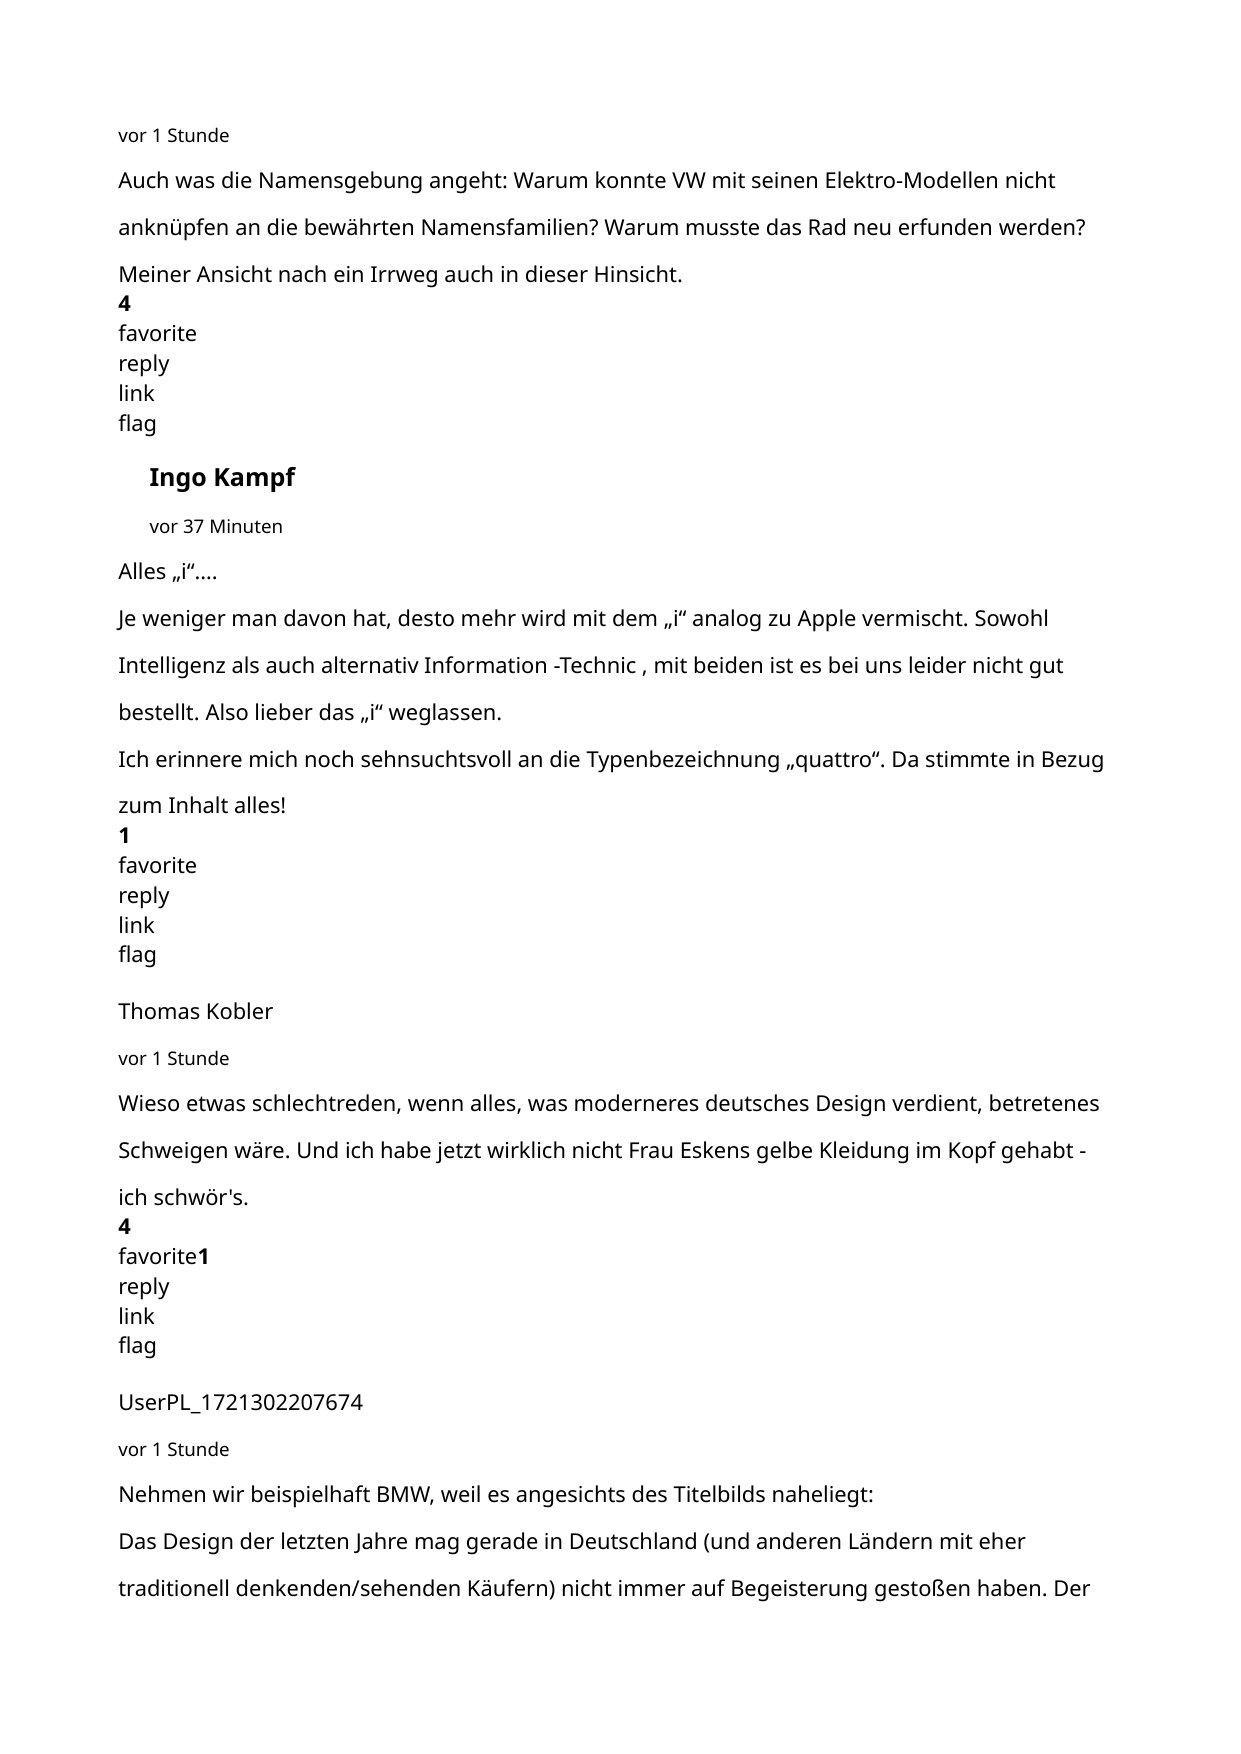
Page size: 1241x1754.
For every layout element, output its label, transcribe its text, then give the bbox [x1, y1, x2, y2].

text flag [118, 408, 1122, 437]
text flag [118, 1331, 1122, 1360]
text favorite [118, 318, 1122, 348]
text Auch was die Namensgebung angeht: Warum konnte VW mit seinen Elektro-Modellen nicht anknüpfen an die bewährten Namensfamilien? Warum musste das Rad neu erfunden werden? Meiner Ansicht nach ein Irrweg auch in dieser Hinsicht. [118, 148, 1122, 288]
text reply [118, 1271, 1122, 1301]
text link [118, 378, 1122, 408]
text vor 1 Stunde [118, 1041, 1122, 1071]
text Ingo Kampf [149, 453, 1114, 494]
text reply [118, 348, 1122, 378]
text reply [118, 880, 1122, 909]
text vor 1 Stunde [118, 118, 1122, 148]
text Wieso etwas schlechtreden, wenn alles, was moderneres deutsches Design verdient, betretenes Schweigen wäre. Und ich habe jetzt wirklich nicht Frau Eskens gelbe Kleidung im Kopf gehabt - ich schwör's. [118, 1071, 1122, 1211]
text 4 [118, 288, 1122, 318]
text Thomas Kobler [118, 985, 1114, 1025]
text flag [118, 939, 1122, 969]
text link [118, 909, 1122, 939]
text vor 37 Minuten [149, 509, 1122, 539]
text Alles „i“…. Je weniger man davon hat, desto mehr wird mit dem „i“ analog zu Apple vermischt. Sowohl Intelligenz als auch alternativ Information -Technic , mit beiden ist es bei uns leider nicht gut bestellt. Also lieber das „i“ weglassen. Ich erinnere mich noch sehnsuchtsvoll an die Typenbezeichnung „quattro“. Da stimmte in Bezug zum Inhalt alles! [118, 539, 1122, 820]
text 1 [118, 820, 1122, 850]
text UserPL_1721302207674 [118, 1376, 1114, 1417]
text vor 1 Stunde [118, 1432, 1122, 1462]
text link [118, 1301, 1122, 1331]
text Nehmen wir beispielhaft BMW, weil es angesichts des Titelbilds naheliegt: Das Design der letzten Jahre mag gerade in Deutschland (und anderen Ländern mit eher traditionell denkenden/sehenden Käufern) nicht immer auf Begeisterung gestoßen haben. Der [118, 1462, 1122, 1602]
text favorite [118, 850, 1122, 880]
text 4 [118, 1211, 1122, 1241]
text favorite1 [118, 1241, 1122, 1271]
